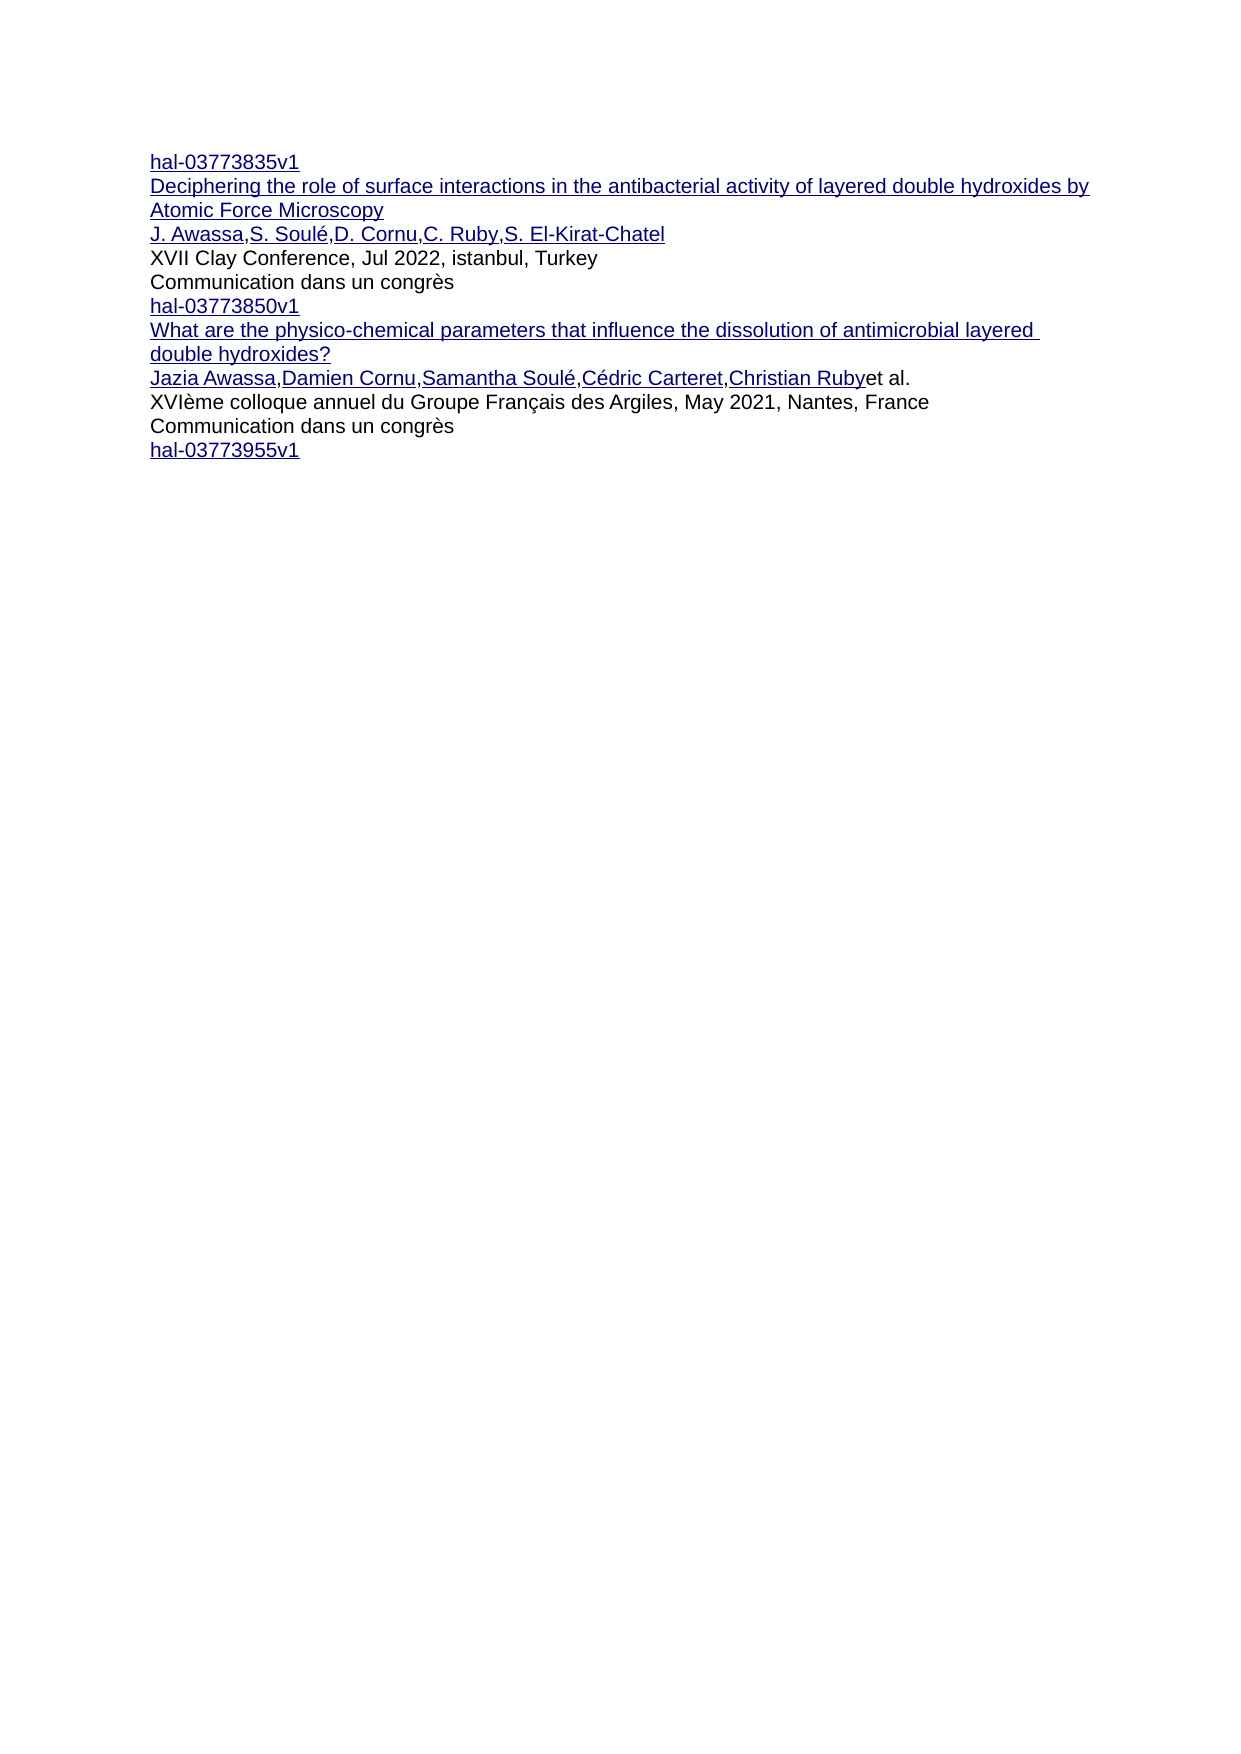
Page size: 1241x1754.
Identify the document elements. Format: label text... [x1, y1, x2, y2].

table_cell Deciphering the role of surface interactions in the antibacterial activity of layered double hydroxides by [150, 174, 1090, 195]
table_cell hal-03773835v1 [150, 150, 1090, 174]
table_cell What are the physico-chemical parameters that influence the dissolution of antimicrobial layered double hydroxides? Jazia Awassa,Damien Cornu,Samantha Soulé,Cédric Carteret,Christian Rubyet al. XVIème colloque annuel du Groupe Français des Argiles, May 2021, Nantes, France Communication dans un congrès hal-03773955v1 [150, 318, 1090, 461]
table_cell Atomic Force Microscopy J. Awassa,S. Soulé,D. Cornu,C. Ruby,S. El-Kirat-Chatel XVII Clay Conference, Jul 2022, istanbul, Turkey Communication dans un congrès hal-03773850v1 [150, 196, 1090, 318]
